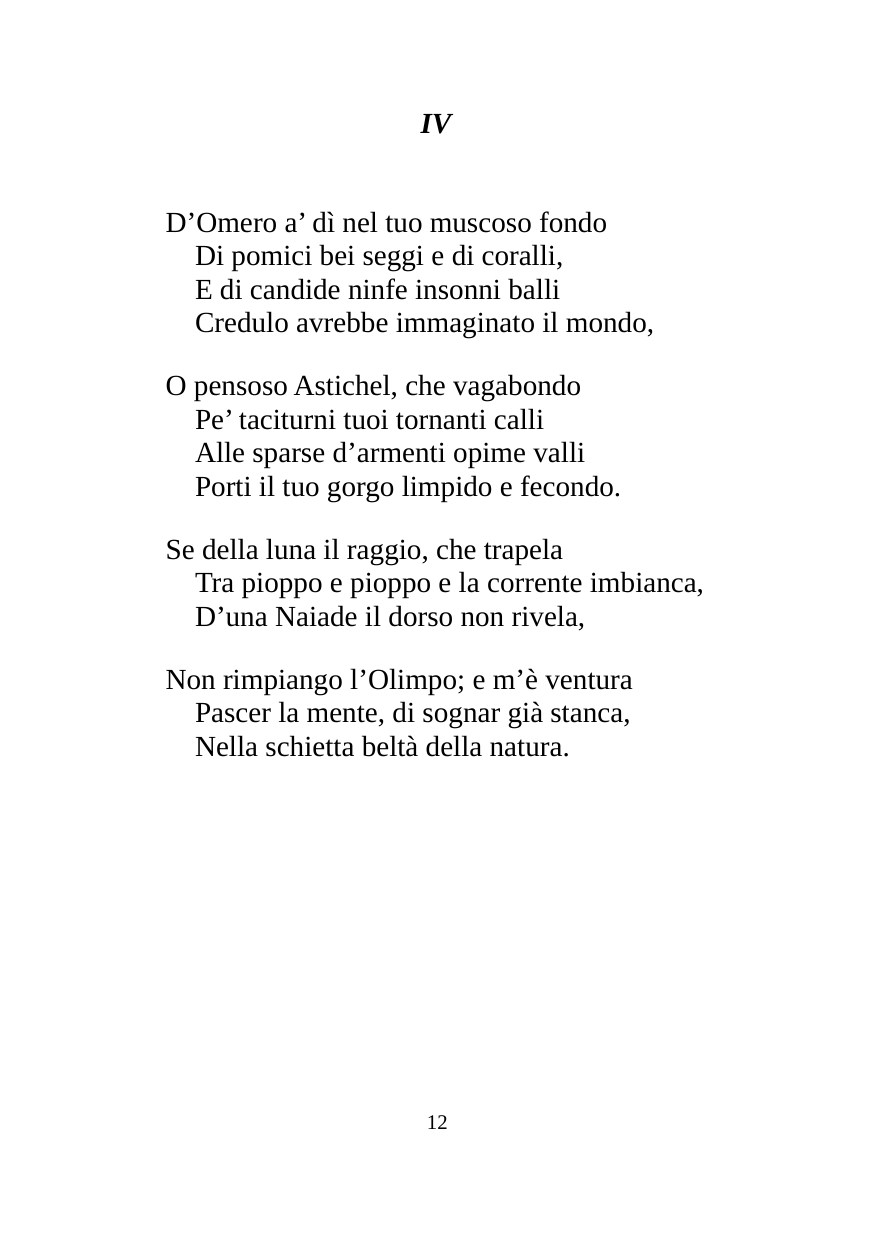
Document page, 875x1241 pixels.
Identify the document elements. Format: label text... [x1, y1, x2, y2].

text D’Omero a’ dì nel tuo muscoso fondo Di pomici bei seggi e di coralli, E di candide ninfe insonni balli Credulo avrebbe immaginato il mondo, [165, 205, 768, 339]
subtitle IV [106, 106, 768, 140]
text Se della luna il raggio, che trapela Tra pioppo e pioppo e la corrente imbianca, D’una Naiade il dorso non rivela, [165, 532, 768, 633]
text Non rimpiango l’Olimpo; e m’è ventura Pascer la mente, di sognar già stanca, Nella schietta beltà della natura. [165, 662, 768, 763]
text O pensoso Astichel, che vagabondo Pe’ taciturni tuoi tornanti calli Alle sparse d’armenti opime valli Porti il tuo gorgo limpido e fecondo. [165, 368, 768, 502]
